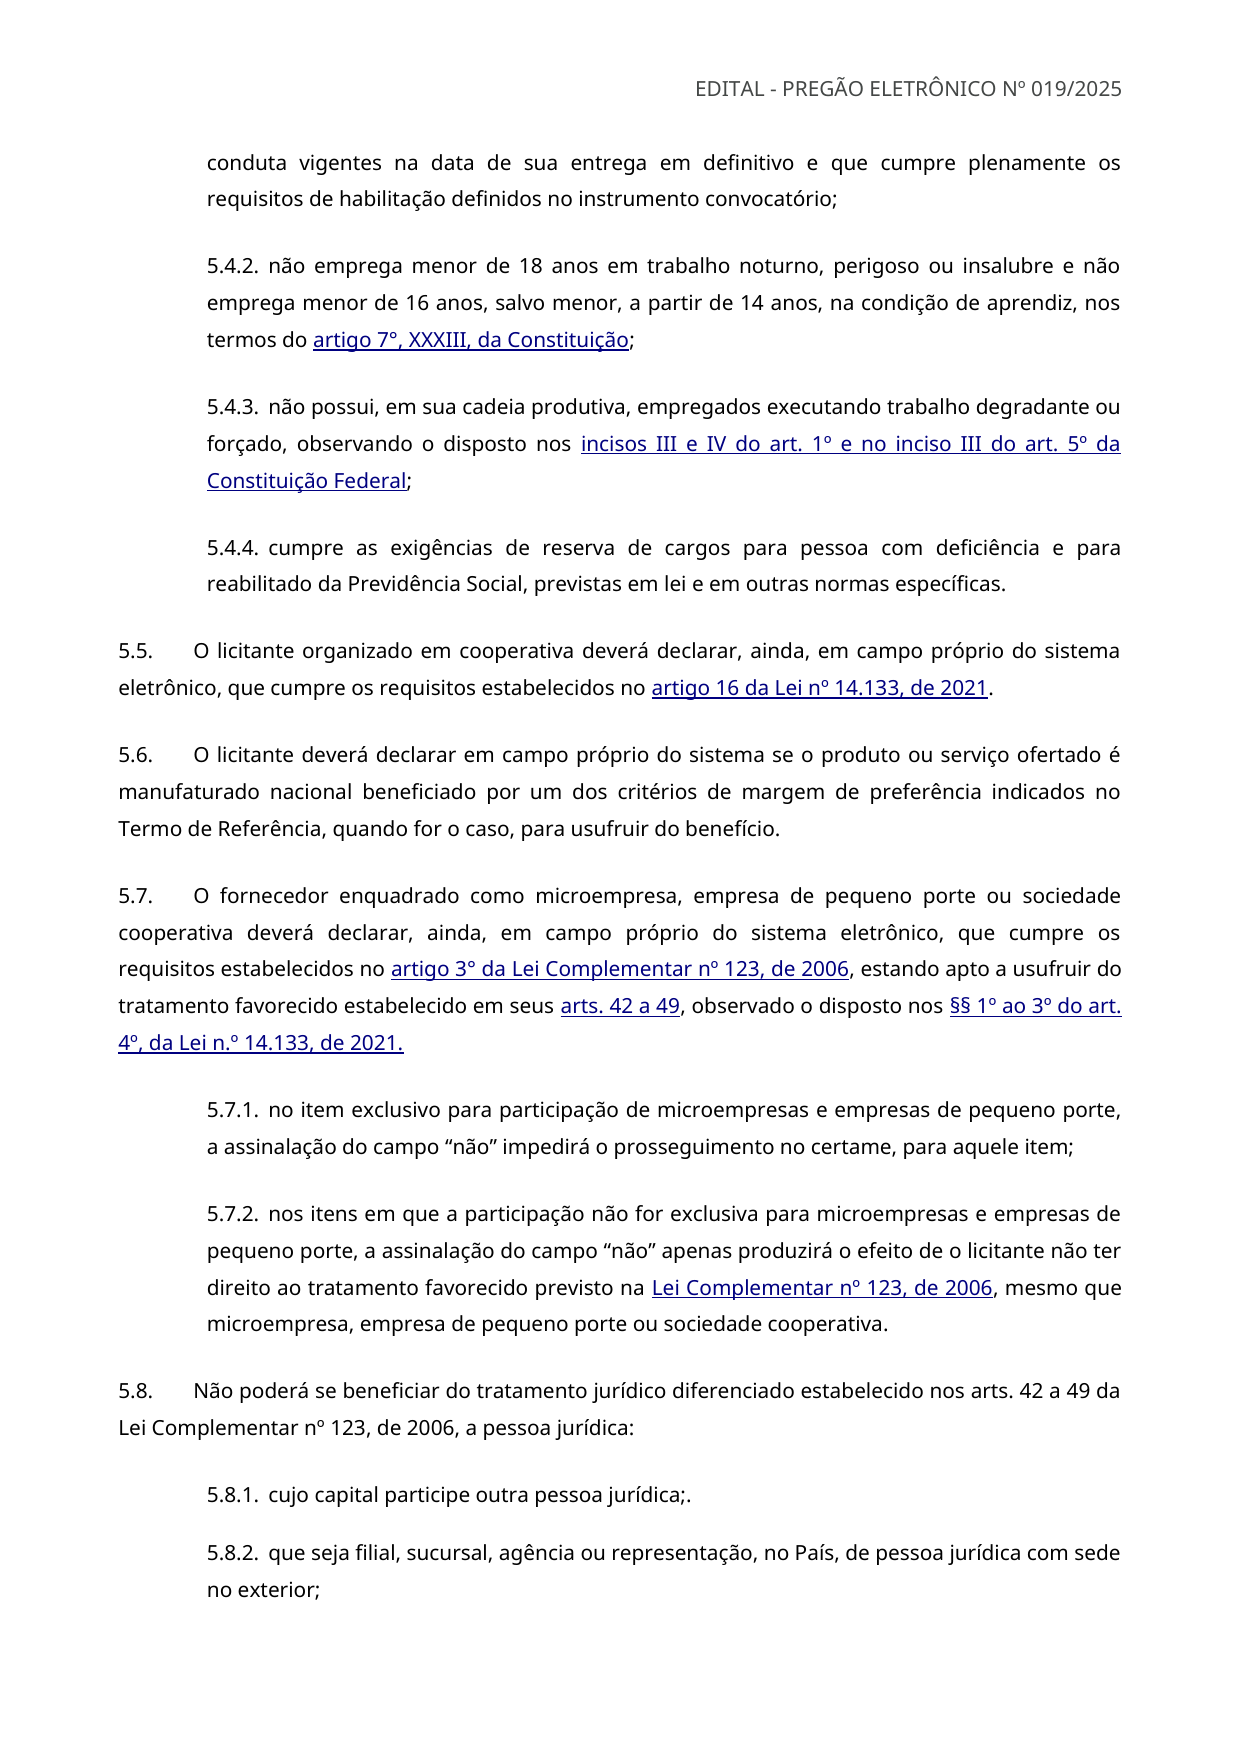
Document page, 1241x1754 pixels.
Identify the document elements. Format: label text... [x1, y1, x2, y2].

list que seja filial, sucursal, agência ou representação, no País, de pessoa jurídica com sede no exterior; [207, 1538, 1122, 1603]
list não possui, em sua cadeia produtiva, empregados executando trabalho degradante ou forçado, observando o disposto nos incisos III e IV do art. 1º e no inciso III do art. 5º da Constituição Federal; [207, 392, 1122, 494]
list nos itens em que a participação não for exclusiva para microempresas e empresas de pequeno porte, a assinalação do campo “não” apenas produzirá o efeito de o licitante não ter direito ao tratamento favorecido previsto na Lei Complementar nº 123, de 2006, mesmo que microempresa, empresa de pequeno porte ou sociedade cooperativa. [207, 1199, 1122, 1338]
list cujo capital participe outra pessoa jurídica;. [207, 1480, 1122, 1509]
list Não poderá se beneficiar do tratamento jurídico diferenciado estabelecido nos arts. 42 a 49 da Lei Complementar nº 123, de 2006, a pessoa jurídica: [118, 1376, 1122, 1442]
list no item exclusivo para participação de microempresas e empresas de pequeno porte, a assinalação do campo “não” impedirá o prosseguimento no certame, para aquele item; [207, 1095, 1122, 1161]
list cumpre as exigências de reserva de cargos para pessoa com deficiência e para reabilitado da Previdência Social, previstas em lei e em outras normas específicas. [207, 533, 1122, 598]
list O fornecedor enquadrado como microempresa, empresa de pequeno porte ou sociedade cooperativa deverá declarar, ainda, em campo próprio do sistema eletrônico, que cumpre os requisitos estabelecidos no artigo 3° da Lei Complementar nº 123, de 2006, estando apto a usufruir do tratamento favorecido estabelecido em seus arts. 42 a 49, observado o disposto nos §§ 1º ao 3º do art. 4º, da Lei n.º 14.133, de 2021. [118, 881, 1122, 1057]
list conduta vigentes na data de sua entrega em definitivo e que cumpre plenamente os requisitos de habilitação definidos no instrumento convocatório; [207, 148, 1122, 213]
list O licitante deverá declarar em campo próprio do sistema se o produto ou serviço ofertado é manufaturado nacional beneficiado por um dos critérios de margem de preferência indicados no Termo de Referência, quando for o caso, para usufruir do benefício. [118, 740, 1122, 842]
list O licitante organizado em cooperativa deverá declarar, ainda, em campo próprio do sistema eletrônico, que cumpre os requisitos estabelecidos no artigo 16 da Lei nº 14.133, de 2021. [118, 636, 1122, 702]
list não emprega menor de 18 anos em trabalho noturno, perigoso ou insalubre e não emprega menor de 16 anos, salvo menor, a partir de 14 anos, na condição de aprendiz, nos termos do artigo 7°, XXXIII, da Constituição; [207, 251, 1122, 354]
